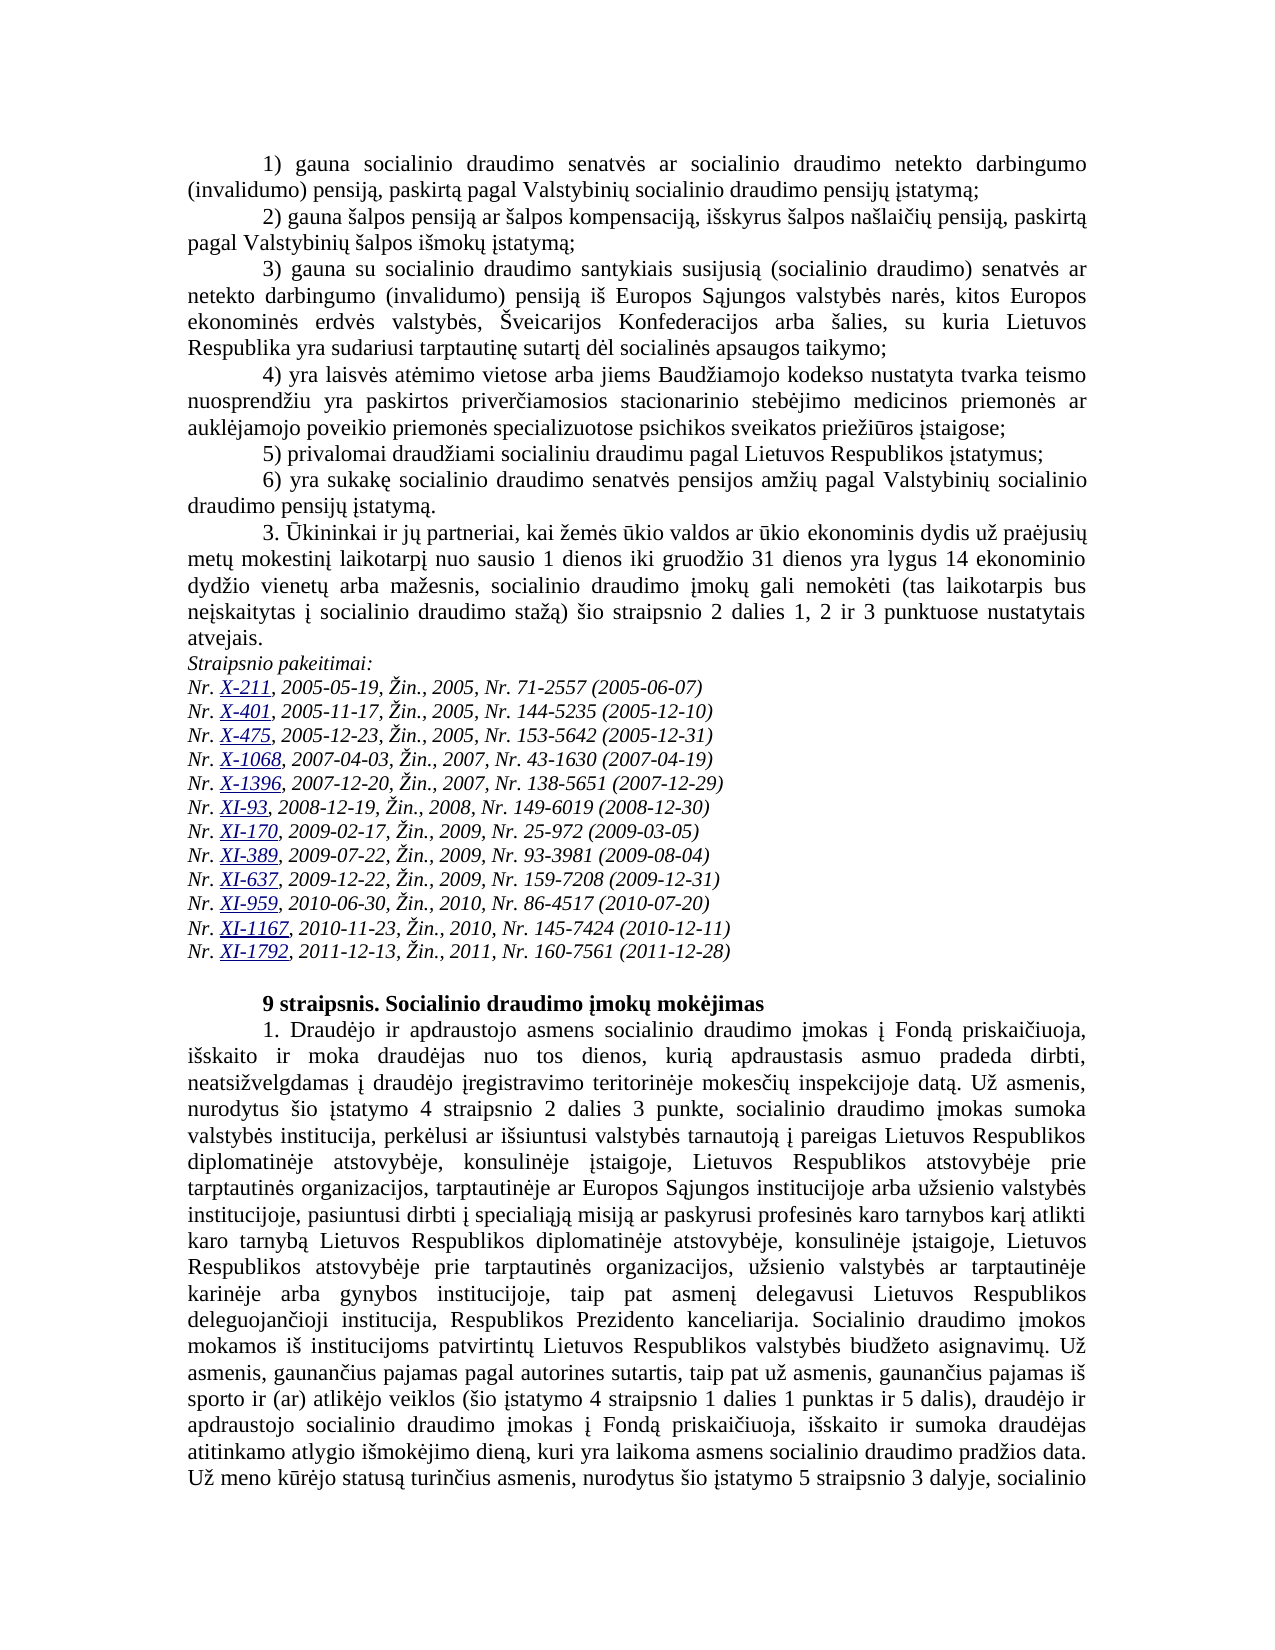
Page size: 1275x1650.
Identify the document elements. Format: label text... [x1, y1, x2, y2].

text 3) gauna su socialinio draudimo santykiais susijusią (socialinio draudimo) senatvės ar netekto darbingumo (invalidumo) pensiją iš Europos Sąjungos valstybės narės, kitos Europos ekonominės erdvės valstybės, Šveicarijos Konfederacijos arba šalies, su kuria Lietuvos Respublika yra sudariusi tarptautinę sutartį dėl socialinės apsaugos taikymo; [187, 255, 1088, 361]
text Nr. XI-93, 2008-12-19, Žin., 2008, Nr. 149-6019 (2008-12-30) [187, 795, 1087, 819]
subtitle 1) gauna socialinio draudimo senatvės ar socialinio draudimo netekto darbingumo (invalidumo) pensiją, paskirtą pagal Valstybinių socialinio draudimo pensijų įstatymą; [187, 150, 1088, 203]
text 6) yra sukakę socialinio draudimo senatvės pensijos amžių pagal Valstybinių socialinio draudimo pensijų įstatymą. [187, 466, 1088, 519]
text Nr. X-401, 2005-11-17, Žin., 2005, Nr. 144-5235 (2005-12-10) [187, 699, 1088, 723]
text Nr. XI-1792, 2011-12-13, Žin., 2011, Nr. 160-7561 (2011-12-28) [187, 939, 1087, 963]
text Nr. X-475, 2005-12-23, Žin., 2005, Nr. 153-5642 (2005-12-31) [187, 723, 1088, 747]
subtitle 5) privalomai draudžiami socialiniu draudimu pagal Lietuvos Respublikos įstatymus; [187, 440, 1088, 466]
list 3. Ūkininkai ir jų partneriai, kai žemės ūkio valdos ar ūkio ekonominis dydis už praėjusių metų mokestinį laikotarpį nuo sausio 1 dienos iki gruodžio 31 dienos yra lygus 14 ekonominio dydžio vienetų arba mažesnis, socialinio draudimo įmokų gali nemokėti (tas laikotarpis bus neįskaitytas į socialinio draudimo stažą) šio straipsnio 2 dalies 1, 2 ir 3 punktuose nustatytais atvejais. [187, 519, 1087, 651]
text Nr. X-1396, 2007-12-20, Žin., 2007, Nr. 138-5651 (2007-12-29) [187, 771, 1088, 795]
text Straipsnio pakeitimai: [187, 651, 1088, 675]
subtitle 4) yra laisvės atėmimo vietose arba jiems Baudžiamojo kodekso nustatyta tvarka teismo nuosprendžiu yra paskirtos priverčiamosios stacionarinio stebėjimo medicinos priemonės ar auklėjamojo poveikio priemonės specializuotose psichikos sveikatos priežiūros įstaigose; [187, 361, 1088, 440]
subtitle 2) gauna šalpos pensiją ar šalpos kompensaciją, išskyrus šalpos našlaičių pensiją, paskirtą pagal Valstybinių šalpos išmokų įstatymą; [187, 203, 1088, 255]
text Nr. XI-389, 2009-07-22, Žin., 2009, Nr. 93-3981 (2009-08-04) [187, 843, 1087, 867]
text Nr. XI-1167, 2010-11-23, Žin., 2010, Nr. 145-7424 (2010-12-11) [187, 915, 1087, 939]
text 1. Draudėjo ir apdraustojo asmens socialinio draudimo įmokas į Fondą priskaičiuoja, išskaito ir moka draudėjas nuo tos dienos, kurią apdraustasis asmuo pradeda dirbti, neatsižvelgdamas į draudėjo įregistravimo teritorinėje mokesčių inspekcijoje datą. Už asmenis, nurodytus šio įstatymo 4 straipsnio 2 dalies 3 punkte, socialinio draudimo įmokas sumoka valstybės institucija, perkėlusi ar išsiuntusi valstybės tarnautoją į pareigas Lietuvos Respublikos diplomatinėje atstovybėje, konsulinėje įstaigoje, Lietuvos Respublikos atstovybėje prie tarptautinės organizacijos, tarptautinėje ar Europos Sąjungos institucijoje arba užsienio valstybės institucijoje, pasiuntusi dirbti į specialiąją misiją ar paskyrusi profesinės karo tarnybos karį atlikti karo tarnybą Lietuvos Respublikos diplomatinėje atstovybėje, konsulinėje įstaigoje, Lietuvos Respublikos atstovybėje prie tarptautinės organizacijos, užsienio valstybės ar tarptautinėje karinėje arba gynybos institucijoje, taip pat asmenį delegavusi Lietuvos Respublikos deleguojančioji institucija, Respublikos Prezidento kanceliarija. Socialinio draudimo įmokos mokamos iš institucijoms patvirtintų Lietuvos Respublikos valstybės biudžeto asignavimų. Už asmenis, gaunančius pajamas pagal autorines sutartis, taip pat už asmenis, gaunančius pajamas iš sporto ir (ar) atlikėjo veiklos (šio įstatymo 4 straipsnio 1 dalies 1 punktas ir 5 dalis), draudėjo ir apdraustojo socialinio draudimo įmokas į Fondą priskaičiuoja, išskaito ir sumoka draudėjas atitinkamo atlygio išmokėjimo dieną, kuri yra laikoma asmens socialinio draudimo pradžios data. Už meno kūrėjo statusą turinčius asmenis, nurodytus šio įstatymo 5 straipsnio 3 dalyje, socialinio [187, 1016, 1087, 1491]
text Nr. XI-637, 2009-12-22, Žin., 2009, Nr. 159-7208 (2009-12-31) [187, 867, 1087, 891]
text Nr. X-1068, 2007-04-03, Žin., 2007, Nr. 43-1630 (2007-04-19) [187, 747, 1088, 771]
text Nr. X-211, 2005-05-19, Žin., 2005, Nr. 71-2557 (2005-06-07) [187, 675, 1088, 699]
text Nr. XI-170, 2009-02-17, Žin., 2009, Nr. 25-972 (2009-03-05) [187, 819, 1087, 843]
text 9 straipsnis. Socialinio draudimo įmokų mokėjimas [187, 990, 1088, 1016]
text Nr. XI-959, 2010-06-30, Žin., 2010, Nr. 86-4517 (2010-07-20) [187, 891, 1087, 915]
